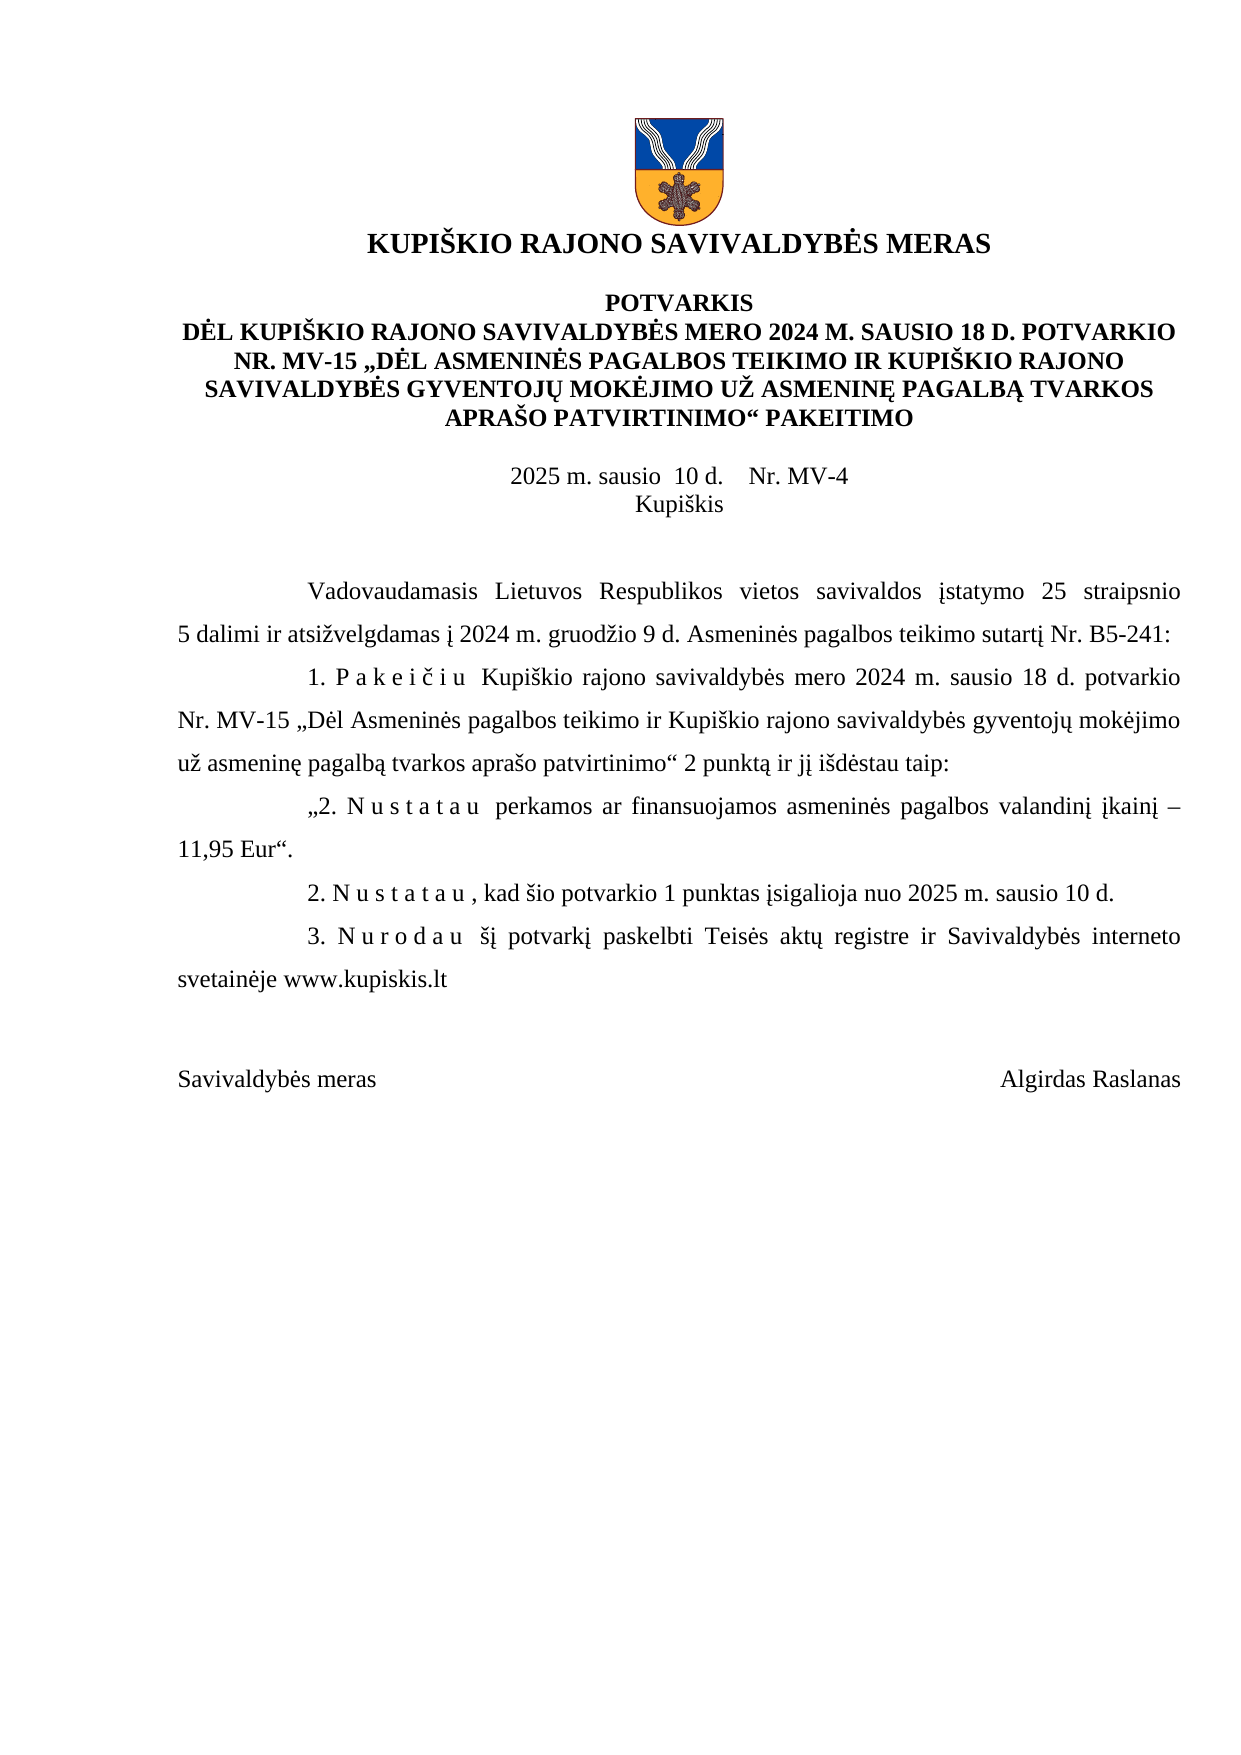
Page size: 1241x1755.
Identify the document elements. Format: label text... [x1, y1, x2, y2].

text 1. Pakeičiu Kupiškio rajono savivaldybės mero 2024 m. sausio 18 d. potvarkio Nr. MV-15 „Dėl Asmeninės pagalbos teikimo ir Kupiškio rajono savivaldybės gyventojų mokėjimo už asmeninę pagalbą tvarkos aprašo patvirtinimo“ 2 punktą ir jį išdėstau taip: [177, 662, 1181, 777]
text Kupiškis [177, 489, 1181, 518]
text DĖL KUPIŠKIO RAJONO SAVIVALDYBĖS MERO 2024 M. SAUSIO 18 D. POTVARKIO NR. MV-15 „DĖL ASMENINĖS PAGALBOS TEIKIMO IR KUPIŠKIO RAJONO SAVIVALDYBĖS GYVENTOJŲ MOKĖJIMO UŽ ASMENINĘ PAGALBĄ TVARKOS APRAŠO PATVIRTINIMO“ PAKEITIMO [177, 317, 1181, 432]
text 2025 m. sausio 10 d. Nr. MV-4 [177, 461, 1181, 489]
text 3. Nurodau šį potvarkį paskelbti Teisės aktų registre ir Savivaldybės interneto svetainėje www.kupiskis.lt [177, 921, 1181, 993]
text KUPIŠKIO RAJONO SAVIVALDYBĖS MERAS [177, 226, 1181, 259]
text POTVARKIS [177, 288, 1181, 317]
text Vadovaudamasis Lietuvos Respublikos vietos savivaldos įstatymo 25 straipsnio 5 dalimi ir atsižvelgdamas į 2024 m. gruodžio 9 d. Asmeninės pagalbos teikimo sutartį Nr. B5-241: [177, 576, 1181, 648]
text Savivaldybės meras Algirdas Raslanas [177, 1064, 1181, 1093]
text 2. Nustatau, kad šio potvarkio 1 punktas įsigalioja nuo 2025 m. sausio 10 d. [177, 878, 1181, 906]
text „2. Nustatau perkamos ar finansuojamos asmeninės pagalbos valandinį įkainį –11,95 Eur“. [177, 791, 1181, 863]
